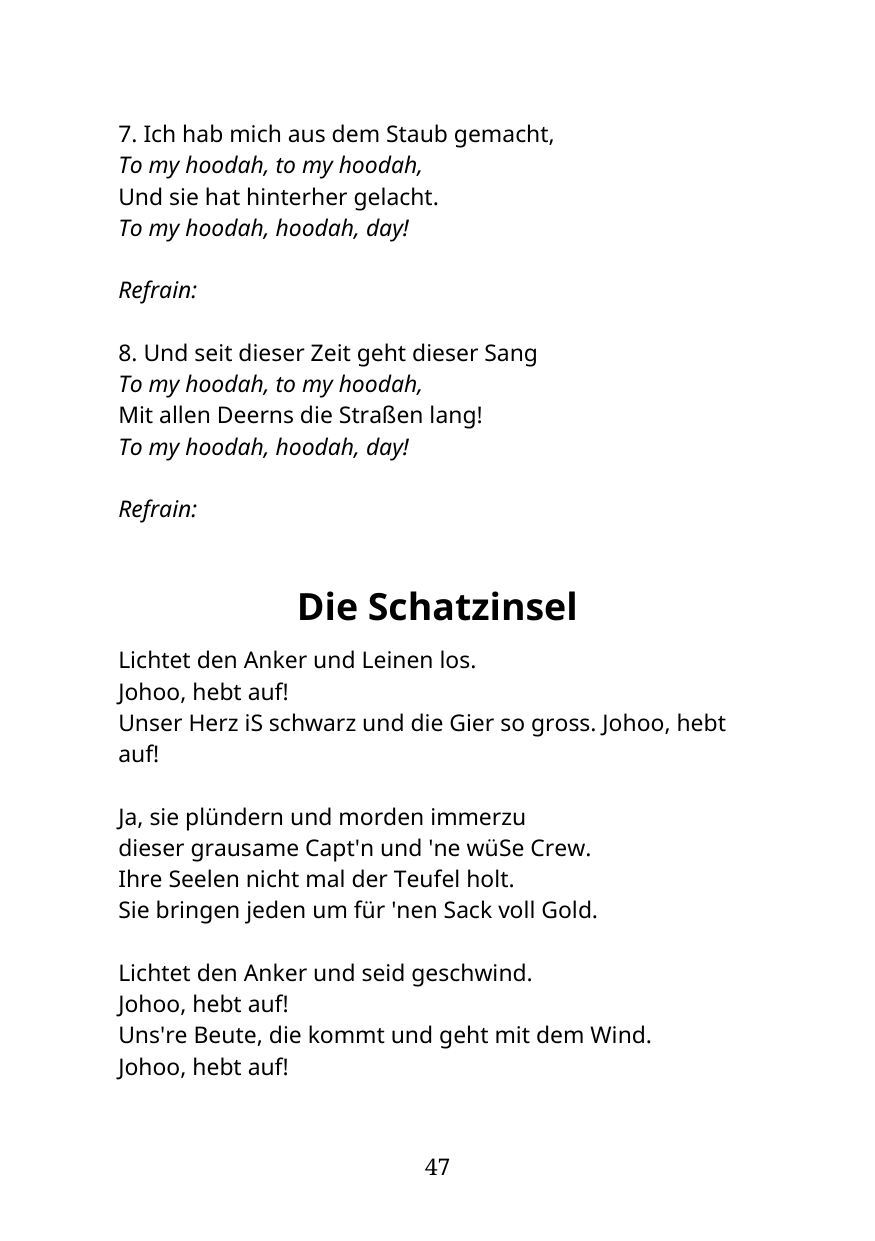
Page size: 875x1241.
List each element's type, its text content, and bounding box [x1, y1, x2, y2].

text Johoo, hebt auf! [118, 675, 756, 707]
text Ja, sie plündern und morden immerzu [118, 800, 756, 832]
text Lichtet den Anker und Leinen los. [118, 644, 756, 675]
text Johoo, hebt auf! [118, 1050, 756, 1082]
text Refrain: [118, 493, 756, 524]
text Uns're Beute, die kommt und geht mit dem Wind. [118, 1019, 756, 1050]
text 7. Ich hab mich aus dem Staub gemacht, To my hoodah, to my hoodah, Und sie hat hinterher gelacht. To my hoodah, hoodah, day! [118, 118, 756, 243]
subtitle Die Schatzinsel [118, 581, 756, 632]
text Unser Herz iS schwarz und die Gier so gross. Johoo, hebt auf! [118, 707, 756, 769]
text Ihre Seelen nicht mal der Teufel holt. [118, 863, 756, 894]
text Johoo, hebt auf! [118, 988, 756, 1019]
text Sie bringen jeden um für 'nen Sack voll Gold. [118, 894, 756, 925]
text dieser grausame Capt'n und 'ne wüSe Crew. [118, 832, 756, 863]
text Refrain: [118, 274, 756, 306]
text Lichtet den Anker und seid geschwind. [118, 957, 756, 988]
text 8. Und seit dieser Zeit geht dieser Sang To my hoodah, to my hoodah, Mit allen Deerns die Straßen lang! To my hoodah, hoodah, day! [118, 337, 756, 462]
